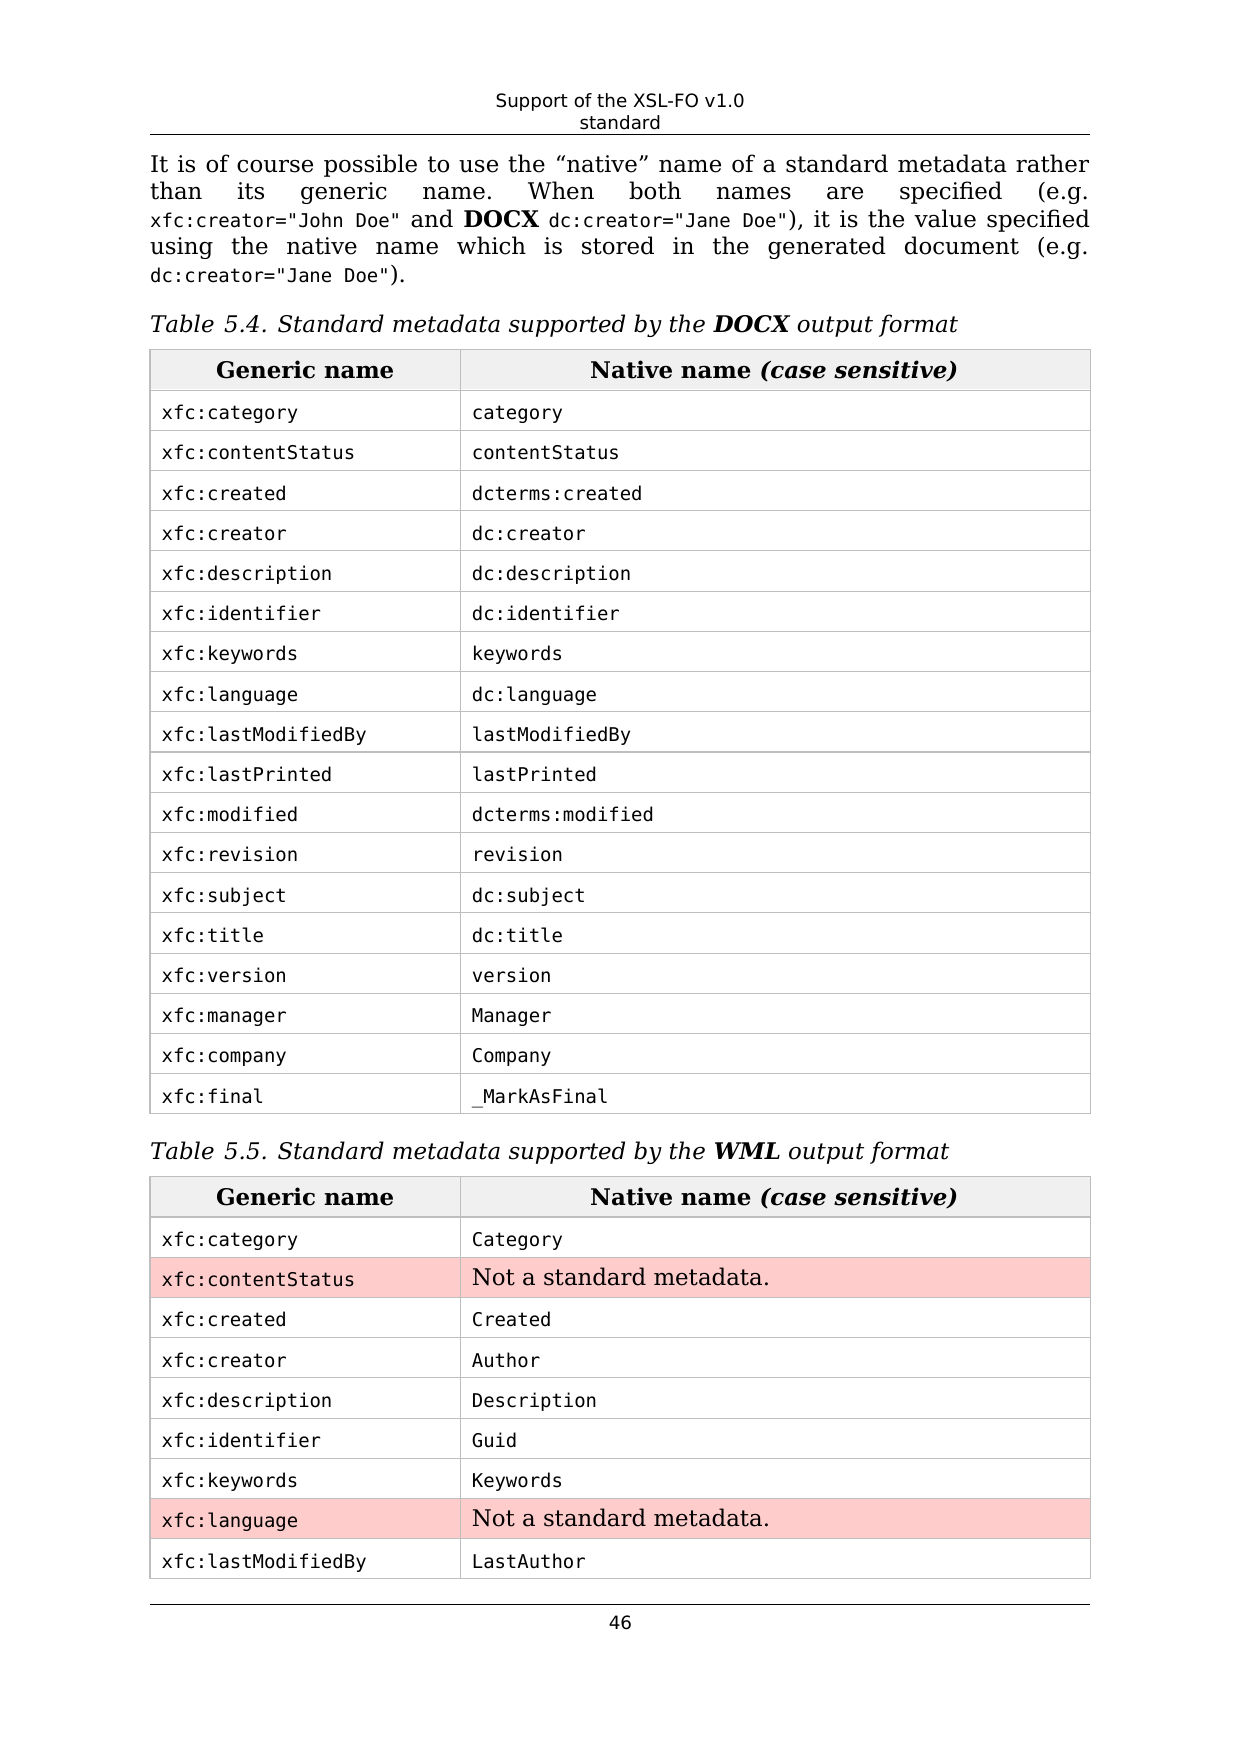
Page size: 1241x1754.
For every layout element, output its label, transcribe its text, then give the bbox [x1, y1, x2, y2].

text It is of course possible to use the “native” name of a standard metadata rather than its generic name. When both names are specified (e.g. xfc:creator="John Doe" and DOCX dc:creator="Jane Doe"), it is the value specified using the native name which is stored in the generated document (e.g. dc:creator="Jane Doe"). [150, 150, 1090, 287]
table_header Generic name [151, 1177, 460, 1216]
table_cell Author [461, 1338, 1090, 1377]
table_cell Created [461, 1298, 1090, 1337]
table_cell xfc:lastModifiedBy [151, 1539, 460, 1578]
table_cell xfc:contentStatus [151, 431, 460, 470]
table_header Native name (case sensitive) [461, 1177, 1090, 1216]
text Table 5.5. Standard metadata supported by the WML output format [150, 1137, 1090, 1165]
table_cell dc:language [461, 672, 1090, 711]
table_cell lastModifiedBy [461, 712, 1090, 751]
table_cell dc:subject [461, 873, 1090, 912]
table_cell xfc:revision [151, 833, 460, 872]
table_cell LastAuthor [461, 1539, 1090, 1578]
table_cell xfc:created [151, 1298, 460, 1337]
table_cell xfc:creator [151, 1338, 460, 1377]
table_cell Keywords [461, 1459, 1090, 1498]
table_cell Category [461, 1218, 1090, 1257]
table_cell contentStatus [461, 431, 1090, 470]
table_cell xfc:contentStatus [151, 1258, 460, 1297]
table_cell xfc:keywords [151, 1459, 460, 1498]
table_cell Manager [461, 994, 1090, 1033]
table_cell xfc:version [151, 954, 460, 993]
table_cell dc:description [461, 551, 1090, 591]
table_cell revision [461, 833, 1090, 872]
text Table 5.4. Standard metadata supported by the DOCX output format [150, 310, 1090, 338]
table_cell dc:creator [461, 511, 1090, 550]
table_cell xfc:creator [151, 511, 460, 550]
table_cell dcterms:modified [461, 793, 1090, 832]
table_cell xfc:subject [151, 873, 460, 912]
table_cell xfc:identifier [151, 592, 460, 631]
table_cell dc:title [461, 913, 1090, 952]
table_cell xfc:created [151, 471, 460, 510]
table_cell Company [461, 1034, 1090, 1073]
table_cell xfc:identifier [151, 1419, 460, 1458]
table_cell version [461, 954, 1090, 993]
table_cell category [461, 391, 1090, 430]
table_cell xfc:final [151, 1074, 460, 1113]
table_cell keywords [461, 632, 1090, 671]
table_cell xfc:description [151, 551, 460, 591]
table_cell _MarkAsFinal [461, 1074, 1090, 1113]
table_cell xfc:company [151, 1034, 460, 1073]
table_cell xfc:category [151, 391, 460, 430]
table_cell xfc:manager [151, 994, 460, 1033]
table_cell dcterms:created [461, 471, 1090, 510]
table_cell dc:identifier [461, 592, 1090, 631]
table_cell xfc:lastModifiedBy [151, 712, 460, 751]
table_cell xfc:title [151, 913, 460, 952]
table_cell Not a standard metadata. [461, 1499, 1090, 1538]
table_cell xfc:lastPrinted [151, 753, 460, 792]
table_cell xfc:keywords [151, 632, 460, 671]
table_cell xfc:modified [151, 793, 460, 832]
table_cell xfc:language [151, 1499, 460, 1538]
table_cell xfc:category [151, 1218, 460, 1257]
table_cell Description [461, 1378, 1090, 1417]
table_cell xfc:language [151, 672, 460, 711]
table_cell Guid [461, 1419, 1090, 1458]
table_cell Not a standard metadata. [461, 1258, 1090, 1297]
table_header Native name (case sensitive) [461, 350, 1090, 389]
table_cell xfc:description [151, 1378, 460, 1417]
table_cell lastPrinted [461, 753, 1090, 792]
table_header Generic name [151, 350, 460, 389]
